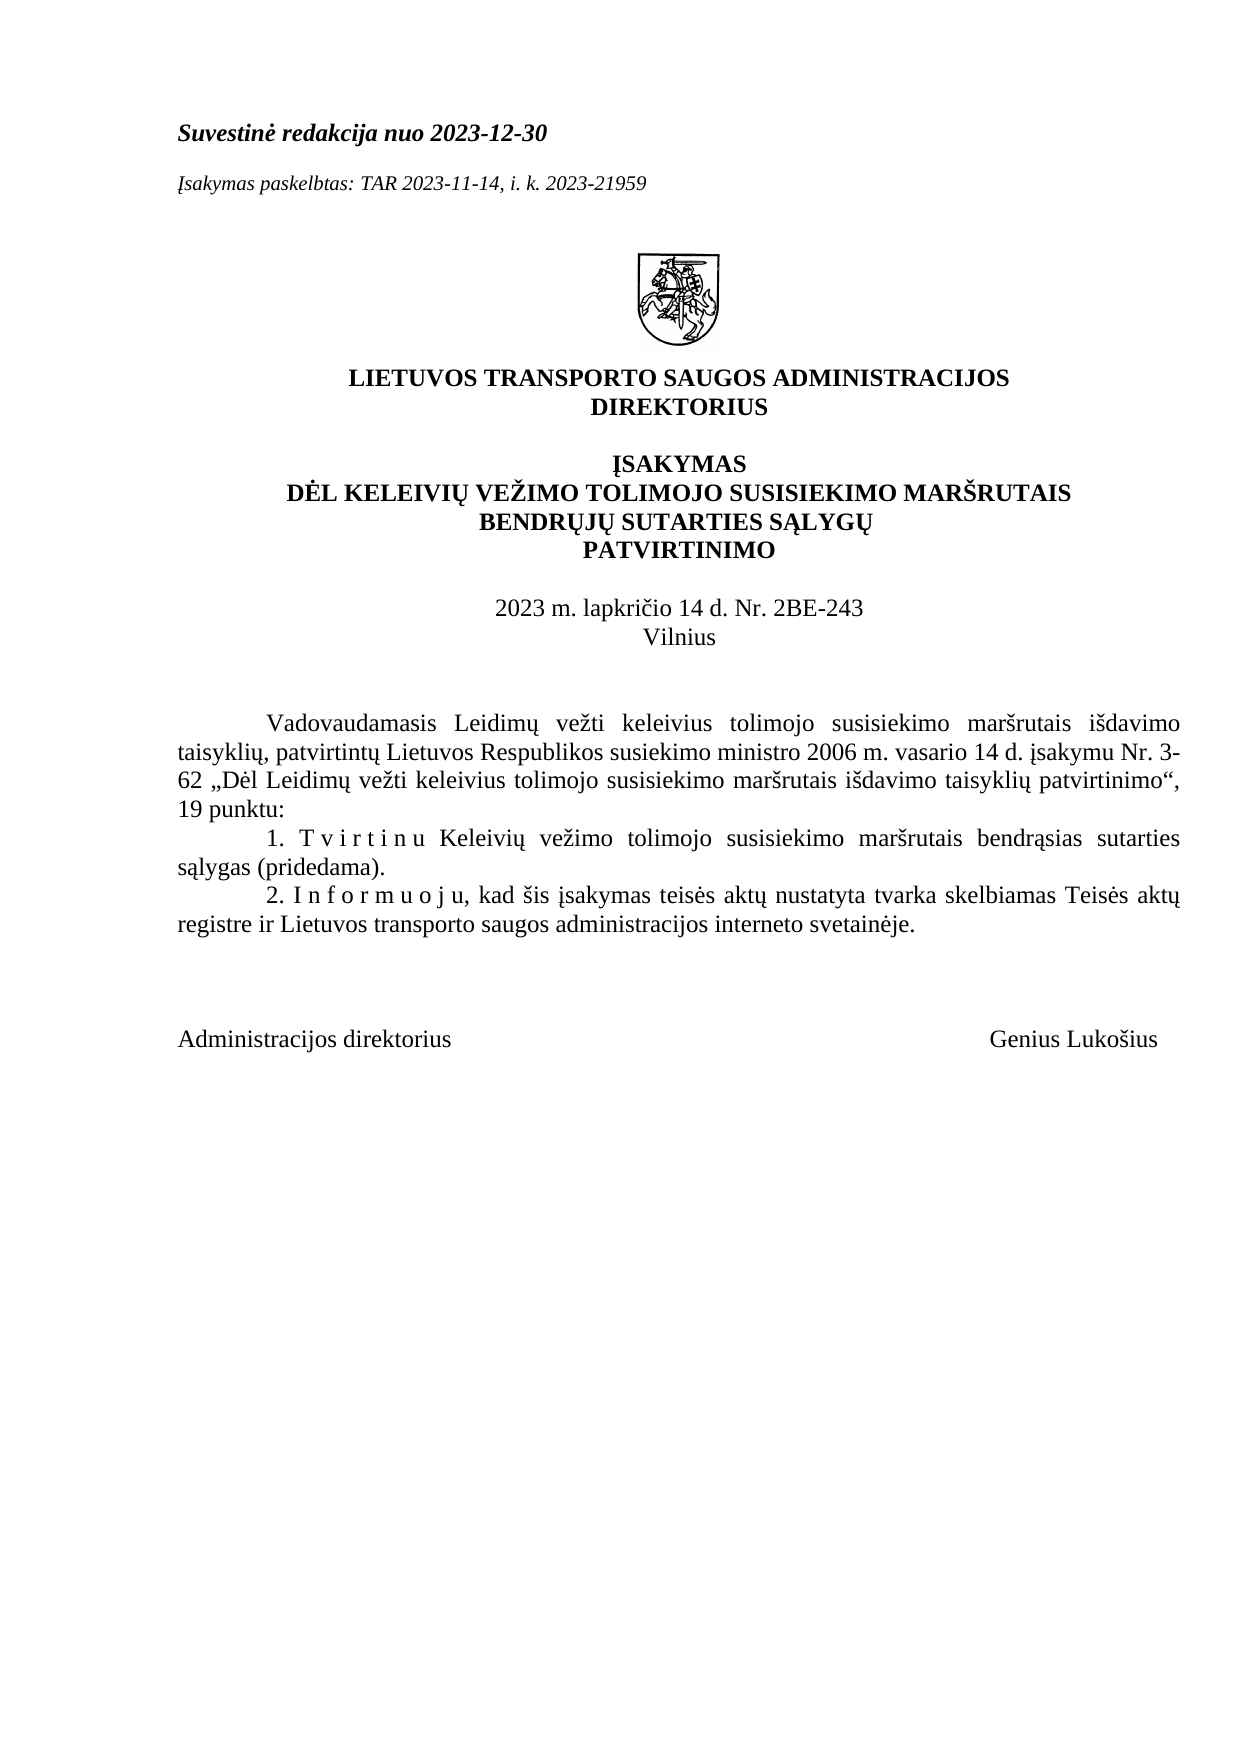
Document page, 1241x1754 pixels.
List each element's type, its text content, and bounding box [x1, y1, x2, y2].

text 1. T v i r t i n u Keleivių vežimo tolimojo susisiekimo maršrutais bendrąsias sutarties sąlygas (pridedama). [177, 823, 1181, 880]
text PATVIRTINIMO [177, 535, 1181, 564]
text 2023 m. lapkričio 14 d. Nr. 2BE-243 [177, 593, 1181, 622]
text DIREKTORIUS [177, 392, 1181, 420]
text DĖL KELEIVIŲ VEŽIMO TOLIMOJO SUSISIEKIMO MARŠRUTAIS [177, 478, 1181, 507]
text LIETUVOS TRANSPORTO SAUGOS ADMINISTRACIJOS [177, 363, 1181, 392]
text ĮSAKYMAS [177, 449, 1181, 478]
text BENDRŲJŲ SUTARTIES SĄLYGŲ [177, 507, 1181, 535]
text Vilnius [177, 622, 1181, 650]
text Administracijos direktorius Genius Lukošius [177, 1024, 1190, 1053]
text Įsakymas paskelbtas: TAR 2023-11-14, i. k. 2023-21959 [177, 171, 1181, 195]
text Suvestinė redakcija nuo 2023-12-30 [177, 118, 1181, 147]
text Vadovaudamasis Leidimų vežti keleivius tolimojo susisiekimo maršrutais išdavimo taisyklių, patvirtintų Lietuvos Respublikos susiekimo ministro 2006 m. vasario 14 d. įsakymu Nr. 3-62 „Dėl Leidimų vežti keleivius tolimojo susisiekimo maršrutais išdavimo taisyklių patvirtinimo“, 19 punktu: [177, 708, 1181, 823]
text 2. I n f o r m u o j u, kad šis įsakymas teisės aktų nustatyta tvarka skelbiamas Teisės aktų registre ir Lietuvos transporto saugos administracijos interneto svetainėje. [177, 880, 1181, 938]
